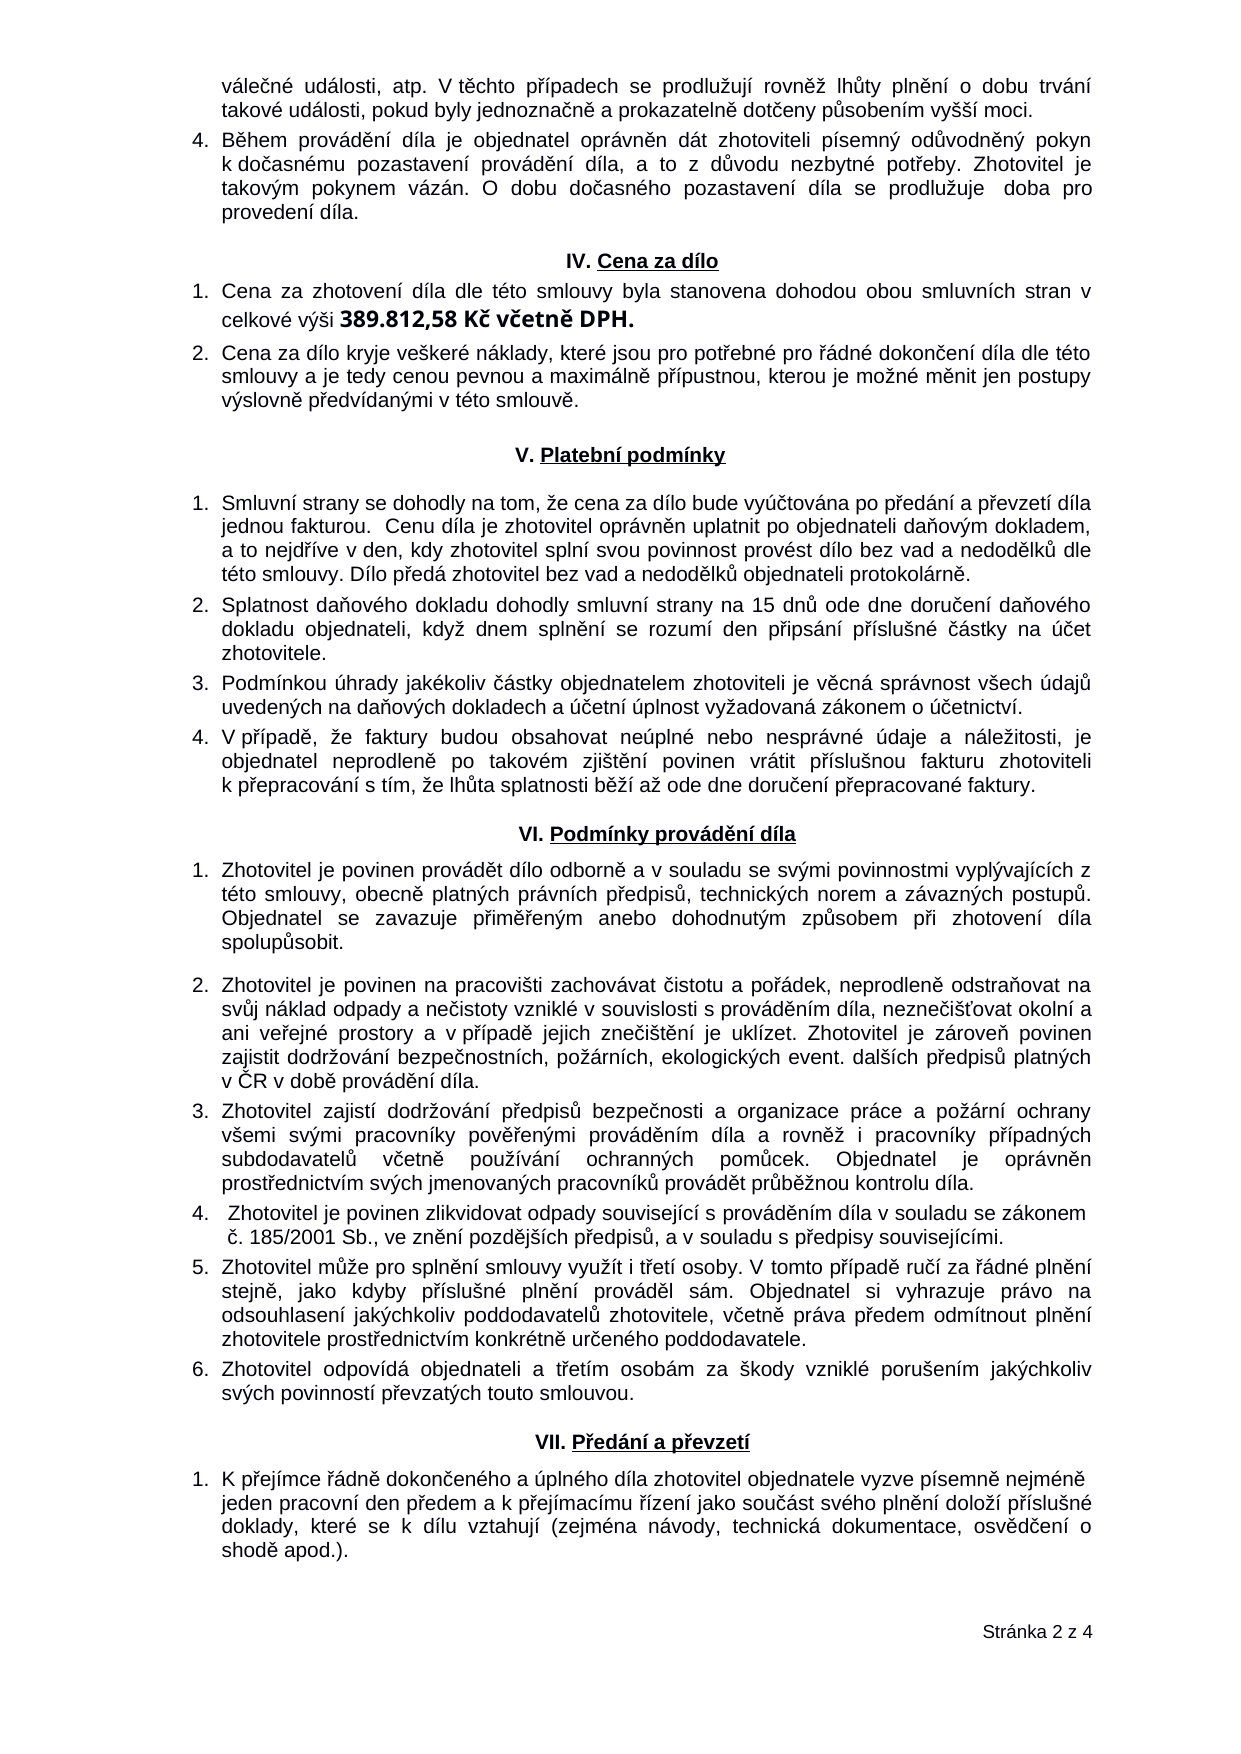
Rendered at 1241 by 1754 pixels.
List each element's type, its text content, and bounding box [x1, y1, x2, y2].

list Během provádění díla je objednatel oprávněn dát zhotoviteli písemný odůvodněný pokyn k dočasnému pozastavení provádění díla, a to z důvodu nezbytné potřeby. Zhotovitel je takovým pokynem vázán. O dobu dočasného pozastavení díla se prodlužuje doba pro provedení díla. [192, 128, 1093, 224]
list Zhotovitel je povinen zlikvidovat odpady související s prováděním díla v souladu se zákonem č. 185/2001 Sb., ve znění pozdějších předpisů, a v souladu s předpisy souvisejícími. [192, 1201, 1093, 1249]
list Zhotovitel je povinen provádět dílo odborně a v souladu se svými povinnostmi vyplývajících z této smlouvy, obecně platných právních předpisů, technických norem a závazných postupů. Objednatel se zavazuje přiměřeným anebo dohodnutým způsobem při zhotovení díla spolupůsobit. [192, 858, 1093, 954]
list Zhotovitel je povinen na pracovišti zachovávat čistotu a pořádek, neprodleně odstraňovat na svůj náklad odpady a nečistoty vzniklé v souvislosti s prováděním díla, neznečišťovat okolní a ani veřejné prostory a v případě jejich znečištění je uklízet. Zhotovitel je zároveň povinen zajistit dodržování bezpečnostních, požárních, ekologických event. dalších předpisů platných v ČR v době provádění díla. [192, 973, 1093, 1092]
list Zhotovitel zajistí dodržování předpisů bezpečnosti a organizace práce a požární ochrany všemi svými pracovníky pověřenými prováděním díla a rovněž i pracovníky případných subdodavatelů včetně používání ochranných pomůcek. Objednatel je oprávněn prostřednictvím svých jmenovaných pracovníků provádět průběžnou kontrolu díla. [192, 1099, 1093, 1194]
list Podmínkou úhrady jakékoliv částky objednatelem zhotoviteli je věcná správnost všech údajů uvedených na daňových dokladech a účetní úplnost vyžadovaná zákonem o účetnictví. [192, 671, 1093, 718]
text VII. Předání a převzetí [192, 1430, 1093, 1454]
list K přejímce řádně dokončeného a úplného díla zhotovitel objednatele vyzve písemně nejméně jeden pracovní den předem a k přejímacímu řízení jako součást svého plnění doloží příslušné doklady, které se k dílu vztahují (zejména návody, technická dokumentace, osvědčení o shodě apod.). [192, 1466, 1093, 1562]
list válečné události, atp. V těchto případech se prodlužují rovněž lhůty plnění o dobu trvání takové události, pokud byly jednoznačně a prokazatelně dotčeny působením vyšší moci. [192, 74, 1093, 122]
list Splatnost daňového dokladu dohodly smluvní strany na 15 dnů ode dne doručení daňového dokladu objednateli, když dnem splnění se rozumí den připsání příslušné částky na účet zhotovitele. [192, 592, 1093, 664]
text VI. Podmínky provádění díla [221, 822, 1093, 846]
text V. Platební podmínky [148, 442, 1093, 466]
text IV. Cena za dílo [192, 249, 1093, 273]
list Cena za zhotovení díla dle této smlouvy byla stanovena dohodou obou smluvních stran v celkové výši 389.812,58 Kč včetně DPH. [192, 279, 1093, 334]
list Zhotovitel může pro splnění smlouvy využít i třetí osoby. V tomto případě ručí za řádné plnění stejně, jako kdyby příslušné plnění prováděl sám. Objednatel si vyhrazuje právo na odsouhlasení jakýchkoliv poddodavatelů zhotovitele, včetně práva předem odmítnout plnění zhotovitele prostřednictvím konkrétně určeného poddodavatele. [192, 1255, 1093, 1351]
list Zhotovitel odpovídá objednateli a třetím osobám za škody vzniklé porušením jakýchkoliv svých povinností převzatých touto smlouvou. [192, 1357, 1093, 1405]
list V případě, že faktury budou obsahovat neúplné nebo nesprávné údaje a náležitosti, je objednatel neprodleně po takovém zjištění povinen vrátit příslušnou fakturu zhotoviteli k přepracování s tím, že lhůta splatnosti běží až ode dne doručení přepracované faktury. [192, 725, 1093, 797]
list Cena za dílo kryje veškeré náklady, které jsou pro potřebné pro řádné dokončení díla dle této smlouvy a je tedy cenou pevnou a maximálně přípustnou, kterou je možné měnit jen postupy výslovně předvídanými v této smlouvě. [192, 340, 1093, 412]
list Smluvní strany se dohodly na tom, že cena za dílo bude vyúčtována po předání a převzetí díla jednou fakturou. Cenu díla je zhotovitel oprávněn uplatnit po objednateli daňovým dokladem, a to nejdříve v den, kdy zhotovitel splní svou povinnost provést dílo bez vad a nedodělků dle této smlouvy. Dílo předá zhotovitel bez vad a nedodělků objednateli protokolárně. [192, 490, 1093, 586]
